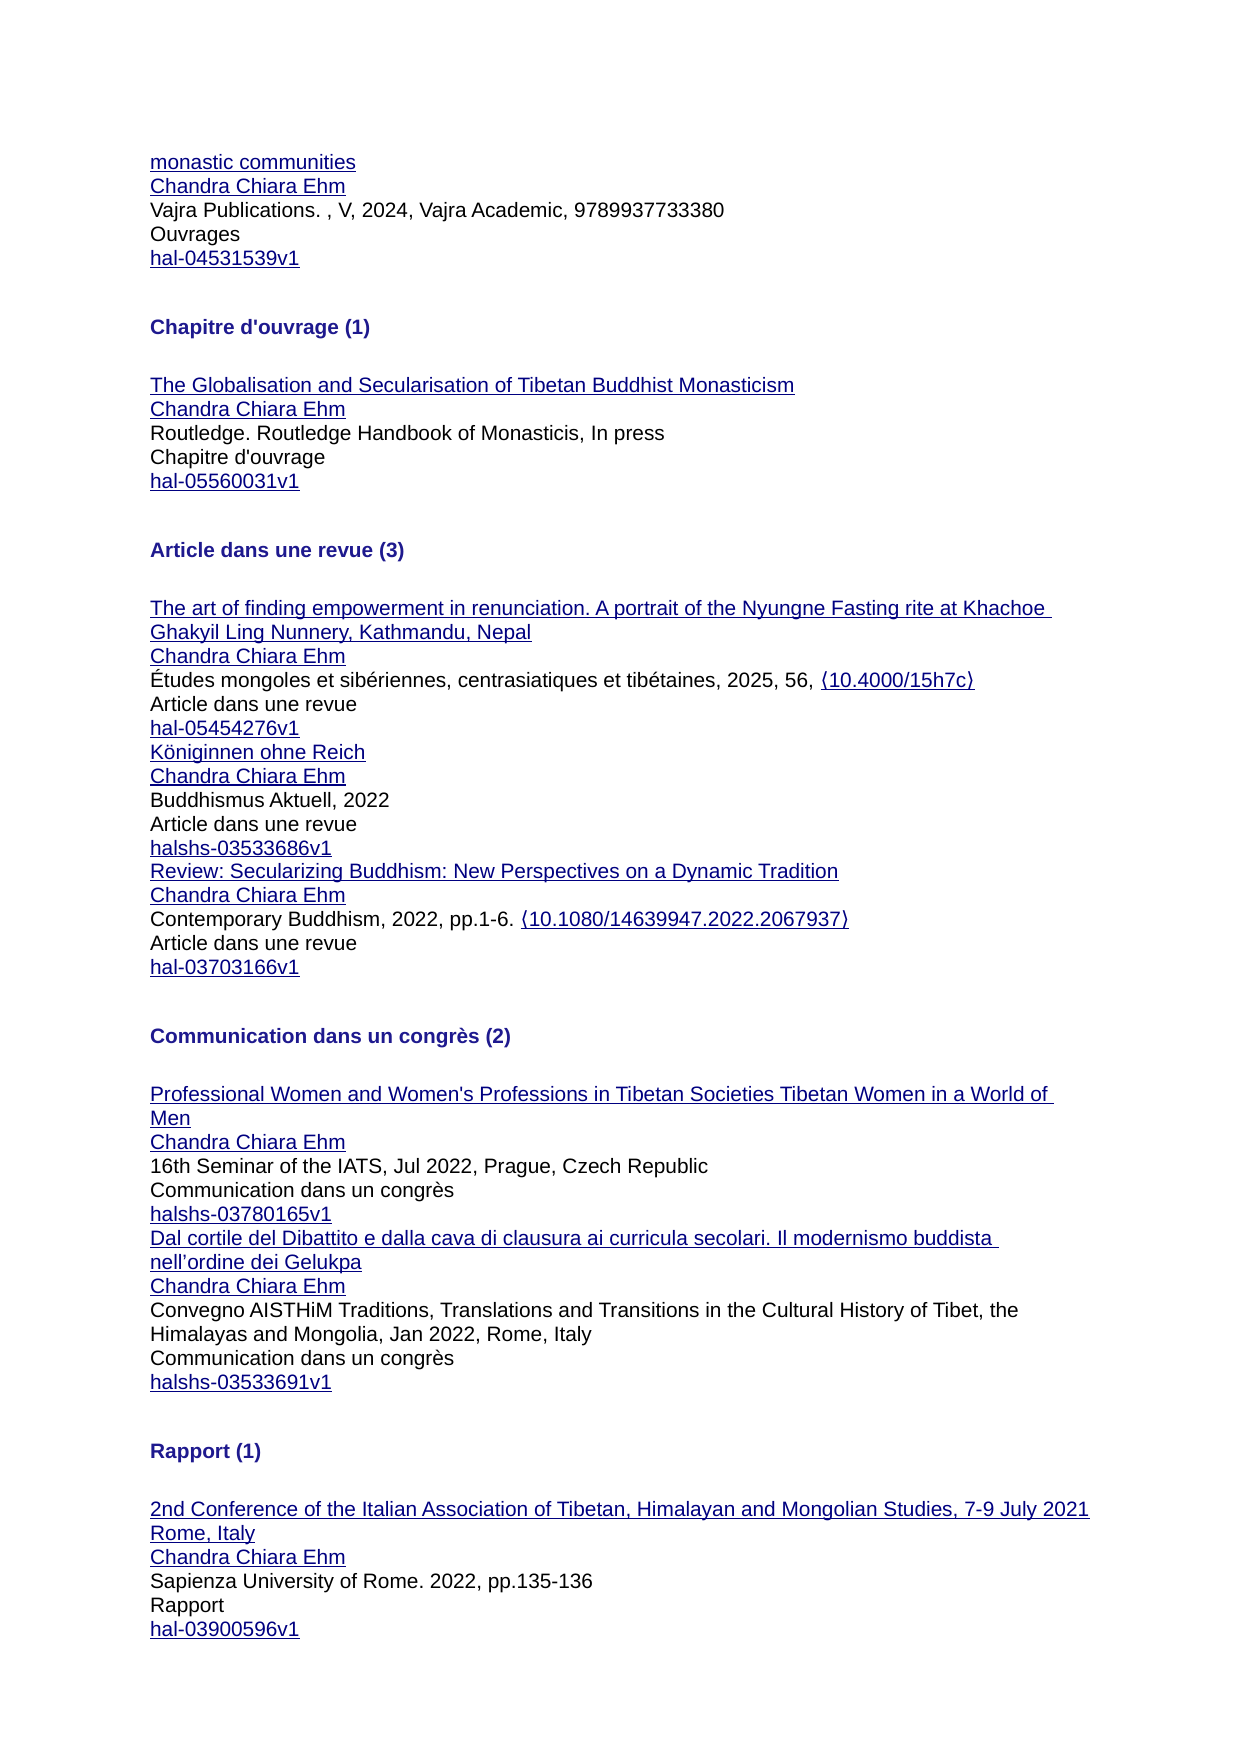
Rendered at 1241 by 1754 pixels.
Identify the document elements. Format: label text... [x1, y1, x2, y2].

table_header The Globalisation and Secularisation of Tibetan Buddhist Monasticism Chandra Chiara Ehm Routledge. Routledge Handbook of Monasticis, In press Chapitre d'ouvrage hal-05560031v1 [150, 373, 1090, 493]
table_header The art of finding empowerment in renunciation. A portrait of the Nyungne Fasting rite at Khachoe Ghakyil Ling Nunnery, Kathmandu, Nepal Chandra Chiara Ehm Études mongoles et sibériennes, centrasiatiques et tibétaines, 2025, 56, ⟨10.4000/15h7c⟩ Article dans une revue hal-05454276v1 [150, 596, 1090, 739]
subtitle Communication dans un congrès (2) [150, 1024, 1090, 1048]
table_cell Review: Secularizing Buddhism: New Perspectives on a Dynamic Tradition Chandra Chiara Ehm Contemporary Buddhism, 2022, pp.1-6. ⟨10.1080/14639947.2022.2067937⟩ Article dans une revue hal-03703166v1 [150, 859, 1090, 979]
table_cell Königinnen ohne Reich Chandra Chiara Ehm Buddhismus Aktuell, 2022 Article dans une revue halshs-03533686v1 [150, 740, 1090, 859]
table_header Professional Women and Women's Professions in Tibetan Societies Tibetan Women in a World of Men Chandra Chiara Ehm 16th Seminar of the IATS, Jul 2022, Prague, Czech Republic Communication dans un congrès halshs-03780165v1 [150, 1082, 1090, 1226]
table_header Rome, Italy Chandra Chiara Ehm Sapienza University of Rome. 2022, pp.135-136 Rapport hal-03900596v1 [150, 1519, 1090, 1641]
table_cell Dal cortile del Dibattito e dalla cava di clausura ai curricula secolari. Il modernismo buddista nell’ordine dei Gelukpa Chandra Chiara Ehm Convegno AISTHiM Traditions, Translations and Transitions in the Cultural History of Tibet, the Himalayas and Mongolia, Jan 2022, Rome, Italy Communication dans un congrès halshs-03533691v1 [150, 1226, 1090, 1394]
subtitle Chapitre d'ouvrage (1) [150, 314, 1090, 338]
table_cell monastic communities Chandra Chiara Ehm Vajra Publications. , V, 2024, Vajra Academic, 9789937733380 Ouvrages hal-04531539v1 [150, 150, 1090, 270]
subtitle Article dans une revue (3) [150, 537, 1090, 561]
subtitle Rapport (1) [150, 1438, 1090, 1462]
table_header 2nd Conference of the Italian Association of Tibetan, Himalayan and Mongolian Studies, 7-9 July 2021 [150, 1497, 1090, 1518]
